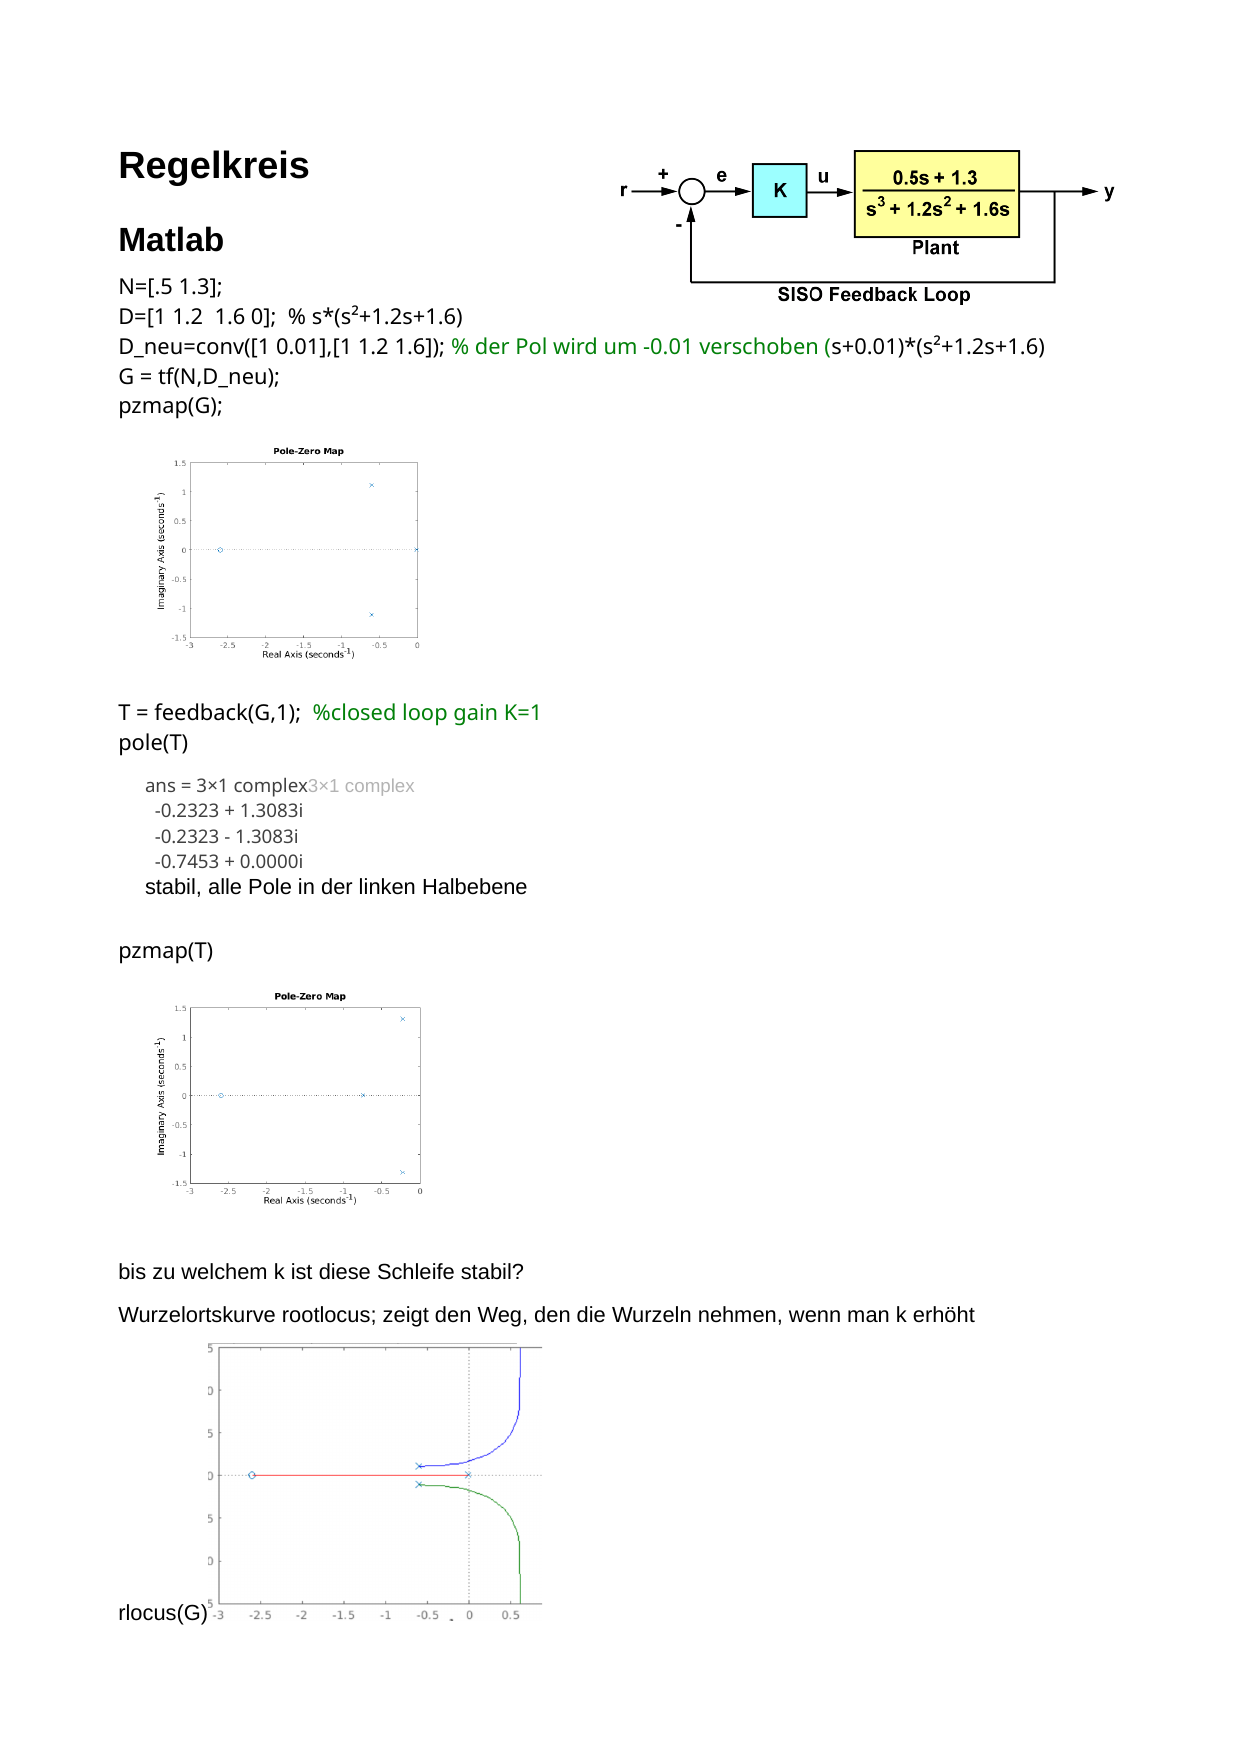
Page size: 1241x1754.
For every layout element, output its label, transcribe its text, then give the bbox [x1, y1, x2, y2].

text N=[.5 1.3]; [118, 271, 607, 301]
picture [144, 435, 446, 662]
text D=[1 1.2 1.6 0]; % s*(s²+1.2s+1.6) [118, 301, 1122, 331]
text Wurzelortskurve rootlocus; zeigt den Weg, den die Wurzeln nehmen, wenn man k erhöht [118, 1301, 1122, 1327]
text T = feedback(G,1); %closed loop gain K=1 [118, 697, 1122, 727]
text pole(T) [118, 727, 1122, 756]
text G = tf(N,D_neu); [118, 361, 1122, 390]
text rlocus(G) [118, 1344, 1122, 1626]
text D_neu=conv([1 0.01],[1 1.2 1.6]); % der Pol wird um -0.01 verschoben (s+0.01)*(s²+1.2s+1.6) [118, 331, 1122, 361]
subtitle Regelkreis [118, 143, 1122, 187]
text bis zu welchem k ist diese Schleife stabil? [118, 1259, 1122, 1284]
picture [208, 1343, 543, 1621]
picture [607, 145, 1118, 310]
picture [144, 980, 449, 1208]
text pzmap(T) [118, 935, 1122, 964]
subtitle Matlab [118, 220, 607, 259]
text pzmap(G); [118, 390, 1122, 420]
subtitle [1118, 220, 1122, 259]
text ans = 3×1 complex3×1 complex -0.2323 + 1.3083i -0.2323 - 1.3083i -0.7453 + 0.0000i stabil, alle Pole in der linken Halbebene [145, 772, 1122, 899]
